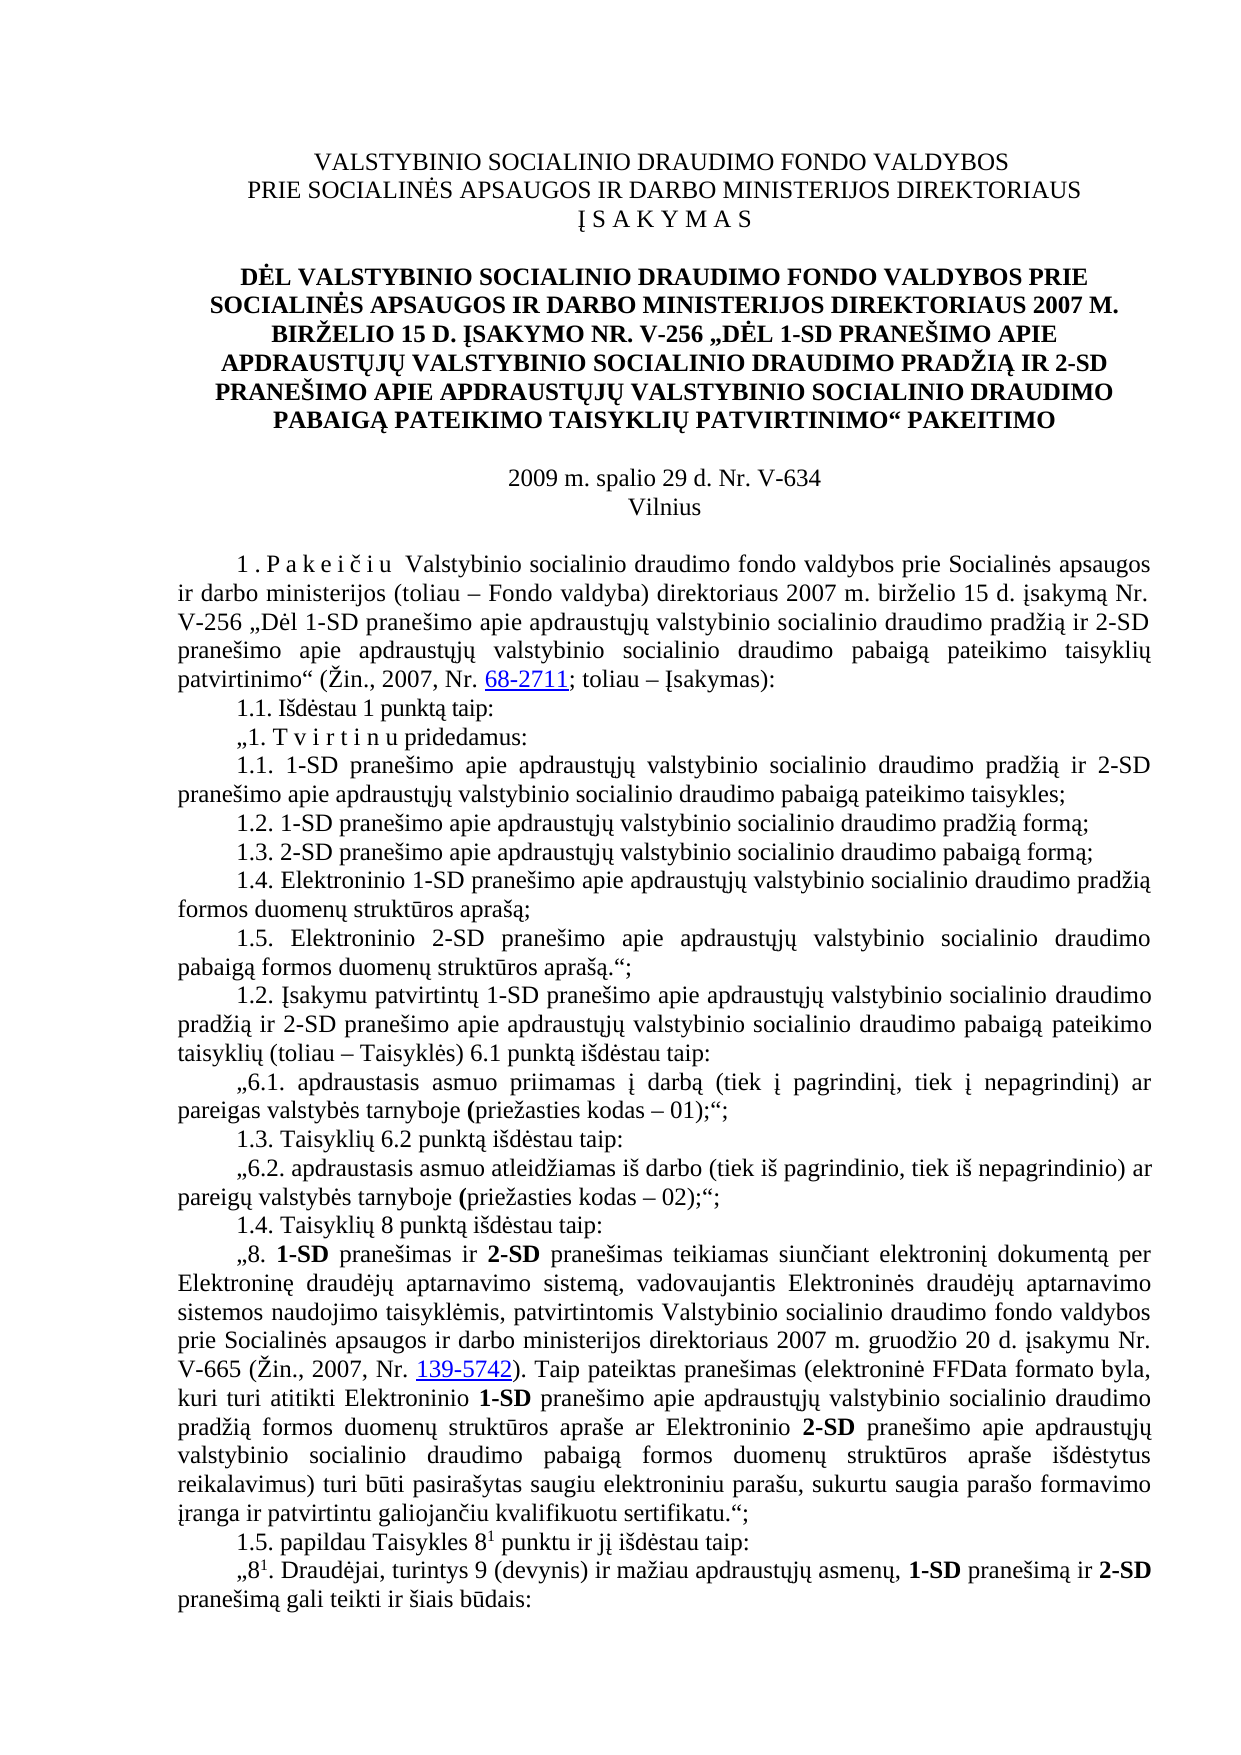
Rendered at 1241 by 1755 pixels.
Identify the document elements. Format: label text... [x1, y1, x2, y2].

text 1.2. 1-SD pranešimo apie apdraustųjų valstybinio socialinio draudimo pradžią formą; [177, 808, 1152, 837]
text Dėl VALSTYBINIO SOCIALINIO DRAUDIMO FONDO VALDYBOS PRIE SOCIALINĖS APSAUGOS IR DARBO MINISTERIJOS DIREKTORIAUS 2007 M. BIRŽELIO 15 D. ĮSAKYMO NR. V-256 „DĖL 1-SD PRANEŠIMO APIE APDRAUSTŲJŲ VALSTYBINIO SOCIALINIO DRAUDIMO PRADŽIĄ IR 2-SD PRANEŠIMO APIE APDRAUSTŲJŲ VALSTYBINIO SOCIALINIO DRAUDIMO PABAIGĄ PATEIKIMO TAISYKLIŲ PATVIRTINIMO“ PAKEITIMO [177, 262, 1152, 434]
text 1.Pakeičiu Valstybinio socialinio draudimo fondo valdybos prie Socialinės apsaugos ir darbo ministerijos (toliau – Fondo valdyba) direktoriaus 2007 m. birželio 15 d. įsakymą Nr. V-256 „Dėl 1-SD pranešimo apie apdraustųjų valstybinio socialinio draudimo pradžią ir 2-SD pranešimo apie apdraustųjų valstybinio socialinio draudimo pabaigą pateikimo taisyklių patvirtinimo“ (Žin., 2007, Nr. 68-2711; toliau – Įsakymas): [177, 549, 1152, 693]
text „6.1. apdraustasis asmuo priimamas į darbą (tiek į pagrindinį, tiek į nepagrindinį) ar pareigas valstybės tarnyboje (priežasties kodas – 01);“; [177, 1067, 1152, 1124]
text 1.1. 1-SD pranešimo apie apdraustųjų valstybinio socialinio draudimo pradžią ir 2-SD pranešimo apie apdraustųjų valstybinio socialinio draudimo pabaigą pateikimo taisykles; [177, 751, 1152, 808]
text „81. Draudėjai, turintys 9 (devynis) ir mažiau apdraustųjų asmenų, 1-SD pranešimą ir 2-SD pranešimą gali teikti ir šiais būdais: [177, 1556, 1152, 1613]
text prie Socialinės apsaugos ir darbo ministerijos DirektoriAus [177, 176, 1152, 204]
text 1.3. 2-SD pranešimo apie apdraustųjų valstybinio socialinio draudimo pabaigą formą; [177, 837, 1152, 866]
text 1.4. Taisyklių 8 punktą išdėstau taip: [177, 1211, 1152, 1239]
text 1.3. Taisyklių 6.2 punktą išdėstau taip: [177, 1124, 1152, 1153]
text 1.1. Išdėstau 1 punktą taip: [177, 693, 1152, 722]
text Valstybinio socialinio draudimo fondo valdybos [177, 147, 1152, 176]
text 1.5. papildau Taisykles 81 punktu ir jį išdėstau taip: [177, 1527, 1152, 1556]
text Vilnius [177, 492, 1152, 521]
text „8. 1-SD pranešimas ir 2-SD pranešimas teikiamas siunčiant elektroninį dokumentą per Elektroninę draudėjų aptarnavimo sistemą, vadovaujantis Elektroninės draudėjų aptarnavimo sistemos naudojimo taisyklėmis, patvirtintomis Valstybinio socialinio draudimo fondo valdybos prie Socialinės apsaugos ir darbo ministerijos direktoriaus 2007 m. gruodžio 20 d. įsakymu Nr. V-665 (Žin., 2007, Nr. 139-5742). Taip pateiktas pranešimas (elektroninė FFData formato byla, kuri turi atitikti Elektroninio 1-SD pranešimo apie apdraustųjų valstybinio socialinio draudimo pradžią formos duomenų struktūros apraše ar Elektroninio 2-SD pranešimo apie apdraustųjų valstybinio socialinio draudimo pabaigą formos duomenų struktūros apraše išdėstytus reikalavimus) turi būti pasirašytas saugiu elektroniniu parašu, sukurtu saugia parašo formavimo įranga ir patvirtintu galiojančiu kvalifikuotu sertifikatu.“; [177, 1239, 1152, 1527]
text 1.5. Elektroninio 2-SD pranešimo apie apdraustųjų valstybinio socialinio draudimo pabaigą formos duomenų struktūros aprašą.“; [177, 923, 1152, 981]
text „6.2. apdraustasis asmuo atleidžiamas iš darbo (tiek iš pagrindinio, tiek iš nepagrindinio) ar pareigų valstybės tarnyboje (priežasties kodas – 02);“; [177, 1153, 1152, 1211]
text Į s a k y m a s [177, 204, 1152, 233]
text „1. T v i r t i n u pridedamus: [177, 722, 1152, 751]
text 2009 m. spalio 29 d. Nr. V-634 [177, 463, 1152, 492]
text 1.2. Įsakymu patvirtintų 1-SD pranešimo apie apdraustųjų valstybinio socialinio draudimo pradžią ir 2-SD pranešimo apie apdraustųjų valstybinio socialinio draudimo pabaigą pateikimo taisyklių (toliau – Taisyklės) 6.1 punktą išdėstau taip: [177, 981, 1152, 1067]
text 1.4. Elektroninio 1-SD pranešimo apie apdraustųjų valstybinio socialinio draudimo pradžią formos duomenų struktūros aprašą; [177, 866, 1152, 923]
